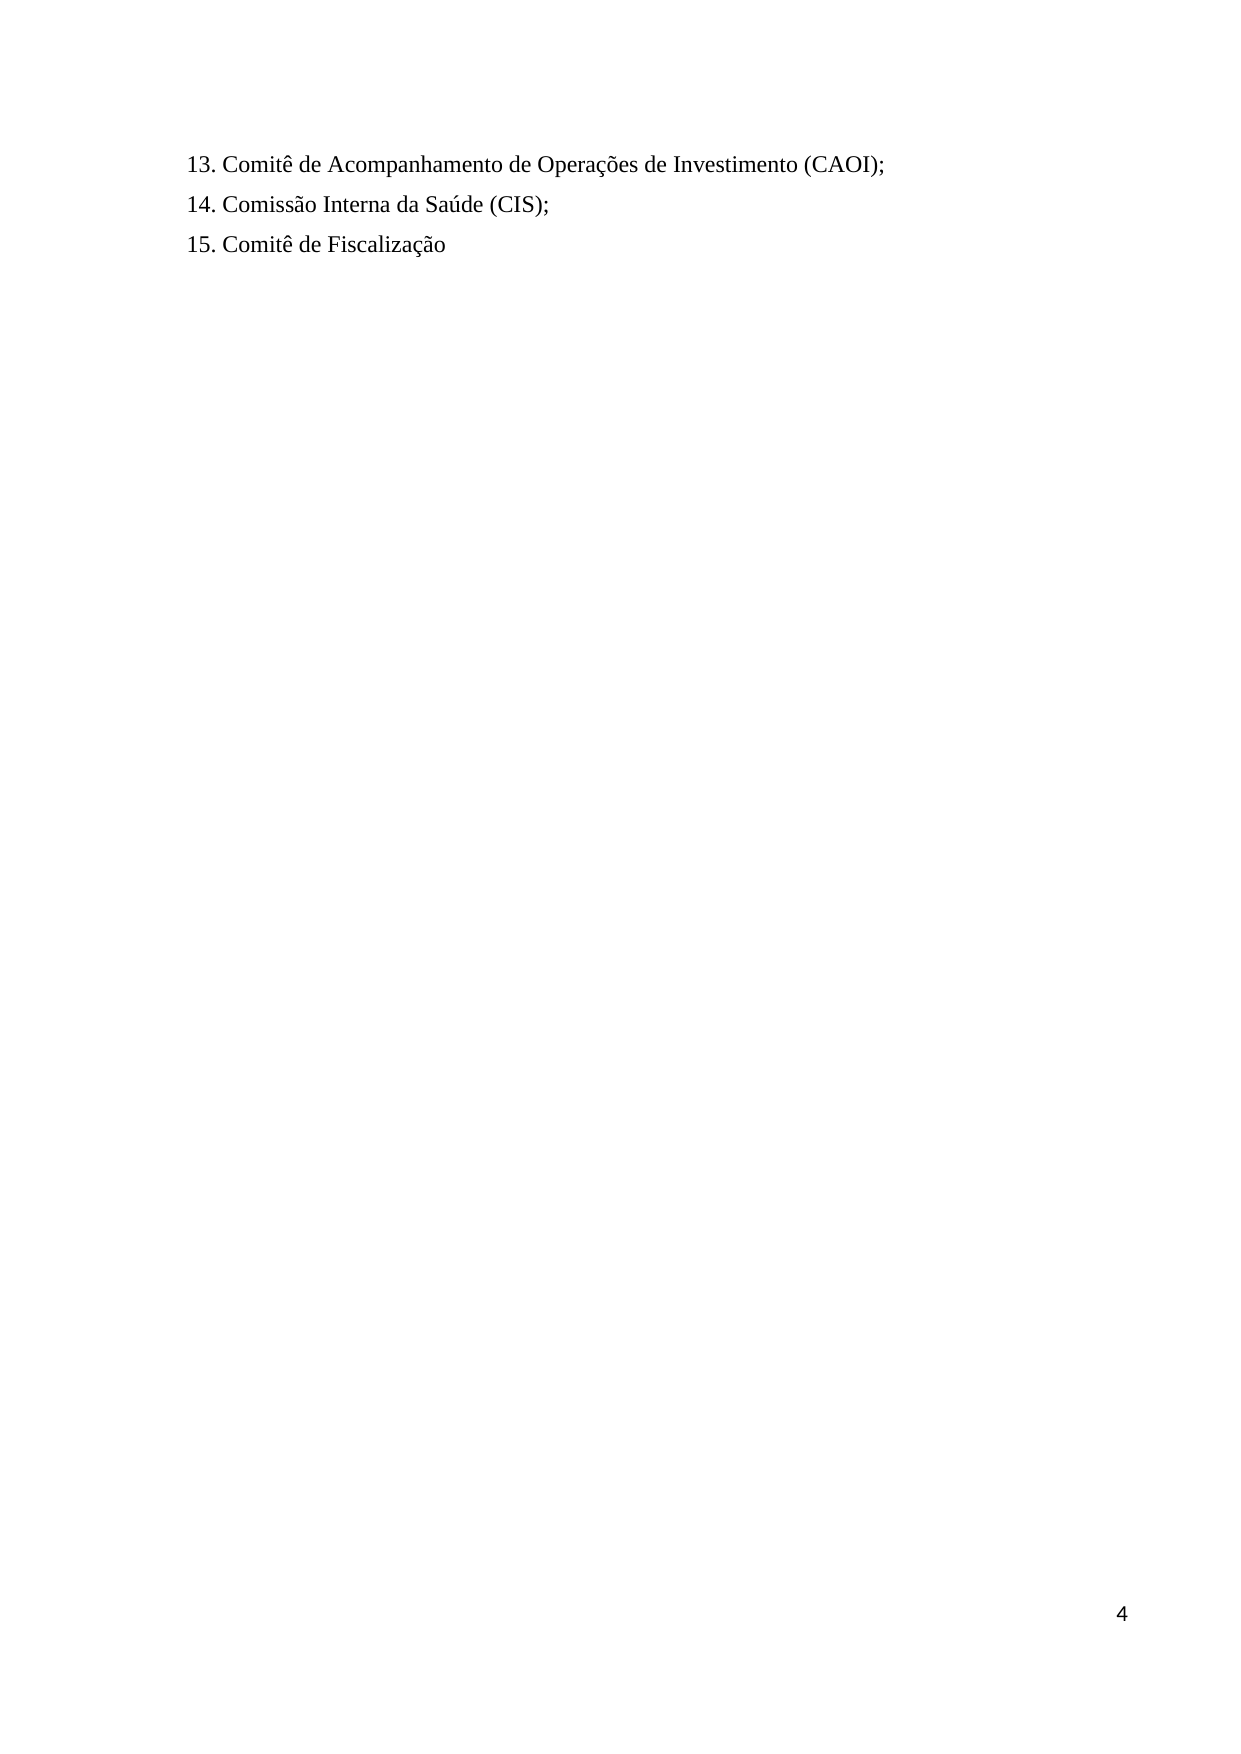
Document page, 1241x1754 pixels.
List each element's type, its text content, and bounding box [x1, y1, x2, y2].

text 15. Comitê de Fiscalização [186, 230, 1128, 258]
text 14. Comissão Interna da Saúde (CIS); [186, 190, 1128, 218]
text 13. Comitê de Acompanhamento de Operações de Investimento (CAOI); [186, 150, 1128, 178]
